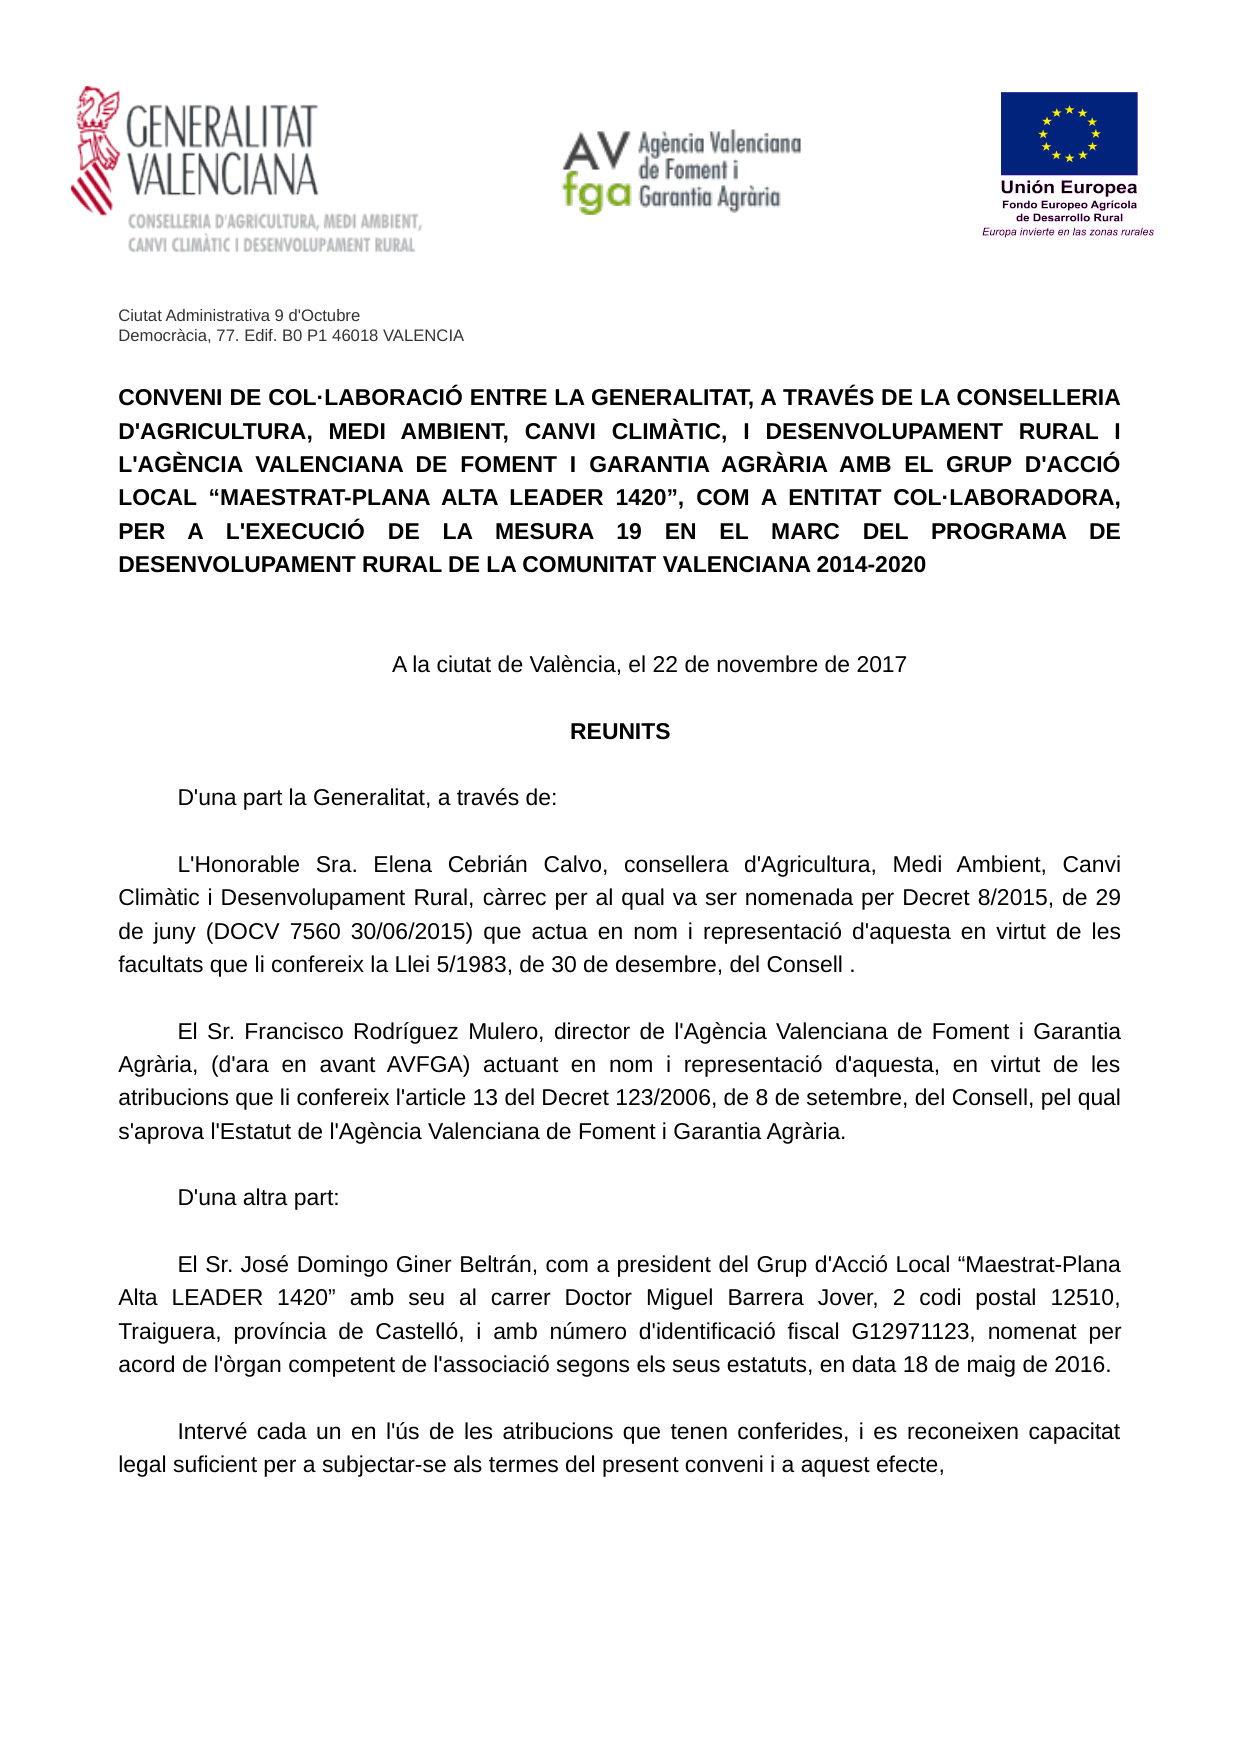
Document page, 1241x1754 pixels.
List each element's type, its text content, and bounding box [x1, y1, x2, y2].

picture [979, 92, 1157, 244]
text El Sr. José Domingo Giner Beltrán, com a president del Grup d'Acció Local “Maestrat-Plana Alta LEADER 1420” amb seu al carrer Doctor Miguel Barrera Jover, 2 codi postal 12510, Traiguera, província de Castelló, i amb número d'identificació fiscal G12971123, nomenat per acord de l'òrgan competent de l'associació segons els seus estatuts, en data 18 de maig de 2016. [118, 1246, 1122, 1379]
text CONVENI DE COL·LABORACIÓ ENTRE LA GENERALITAT, A TRAVÉS DE LA CONSELLERIA D'AGRICULTURA, MEDI AMBIENT, CANVI CLIMÀTIC, I DESENVOLUPAMENT RURAL I L'AGÈNCIA VALENCIANA DE FOMENT I GARANTIA AGRÀRIA AMB EL GRUP D'ACCIÓ LOCAL “MAESTRAT-PLANA ALTA LEADER 1420”, COM A ENTITAT COL·LABORADORA, PER A L'EXECUCIÓ DE LA MESURA 19 EN EL MARC DEL PROGRAMA DE DESENVOLUPAMENT RURAL DE LA COMUNITAT VALENCIANA 2014-2020 [118, 379, 1122, 579]
text A la ciutat de València, el 22 de novembre de 2017 [118, 646, 1122, 679]
picture [70, 86, 451, 258]
text REUNITS [118, 712, 1122, 746]
text El Sr. Francisco Rodríguez Mulero, director de l'Agència Valenciana de Foment i Garantia Agrària, (d'ara en avant AVFGA) actuant en nom i representació d'aquesta, en virtut de les atribucions que li confereix l'article 13 del Decret 123/2006, de 8 de setembre, del Consell, pel qual s'aprova l'Estatut de l'Agència Valenciana de Foment i Garantia Agrària. [118, 1012, 1122, 1146]
text L'Honorable Sra. Elena Cebrián Calvo, consellera d'Agricultura, Medi Ambient, Canvi Climàtic i Desenvolupament Rural, càrrec per al qual va ser nomenada per Decret 8/2015, de 29 de juny (DOCV 7560 30/06/2015) que actua en nom i representació d'aquesta en virtut de les facultats que li confereix la Llei 5/1983, de 30 de desembre, del Consell . [118, 846, 1122, 979]
text Intervé cada un en l'ús de les atribucions que tenen conferides, i es reconeixen capacitat legal suficient per a subjectar-se als termes del present conveni i a aquest efecte, [118, 1412, 1122, 1479]
picture [504, 85, 822, 251]
text D'una part la Generalitat, a través de: [118, 779, 1122, 812]
text D'una altra part: [118, 1179, 1122, 1212]
